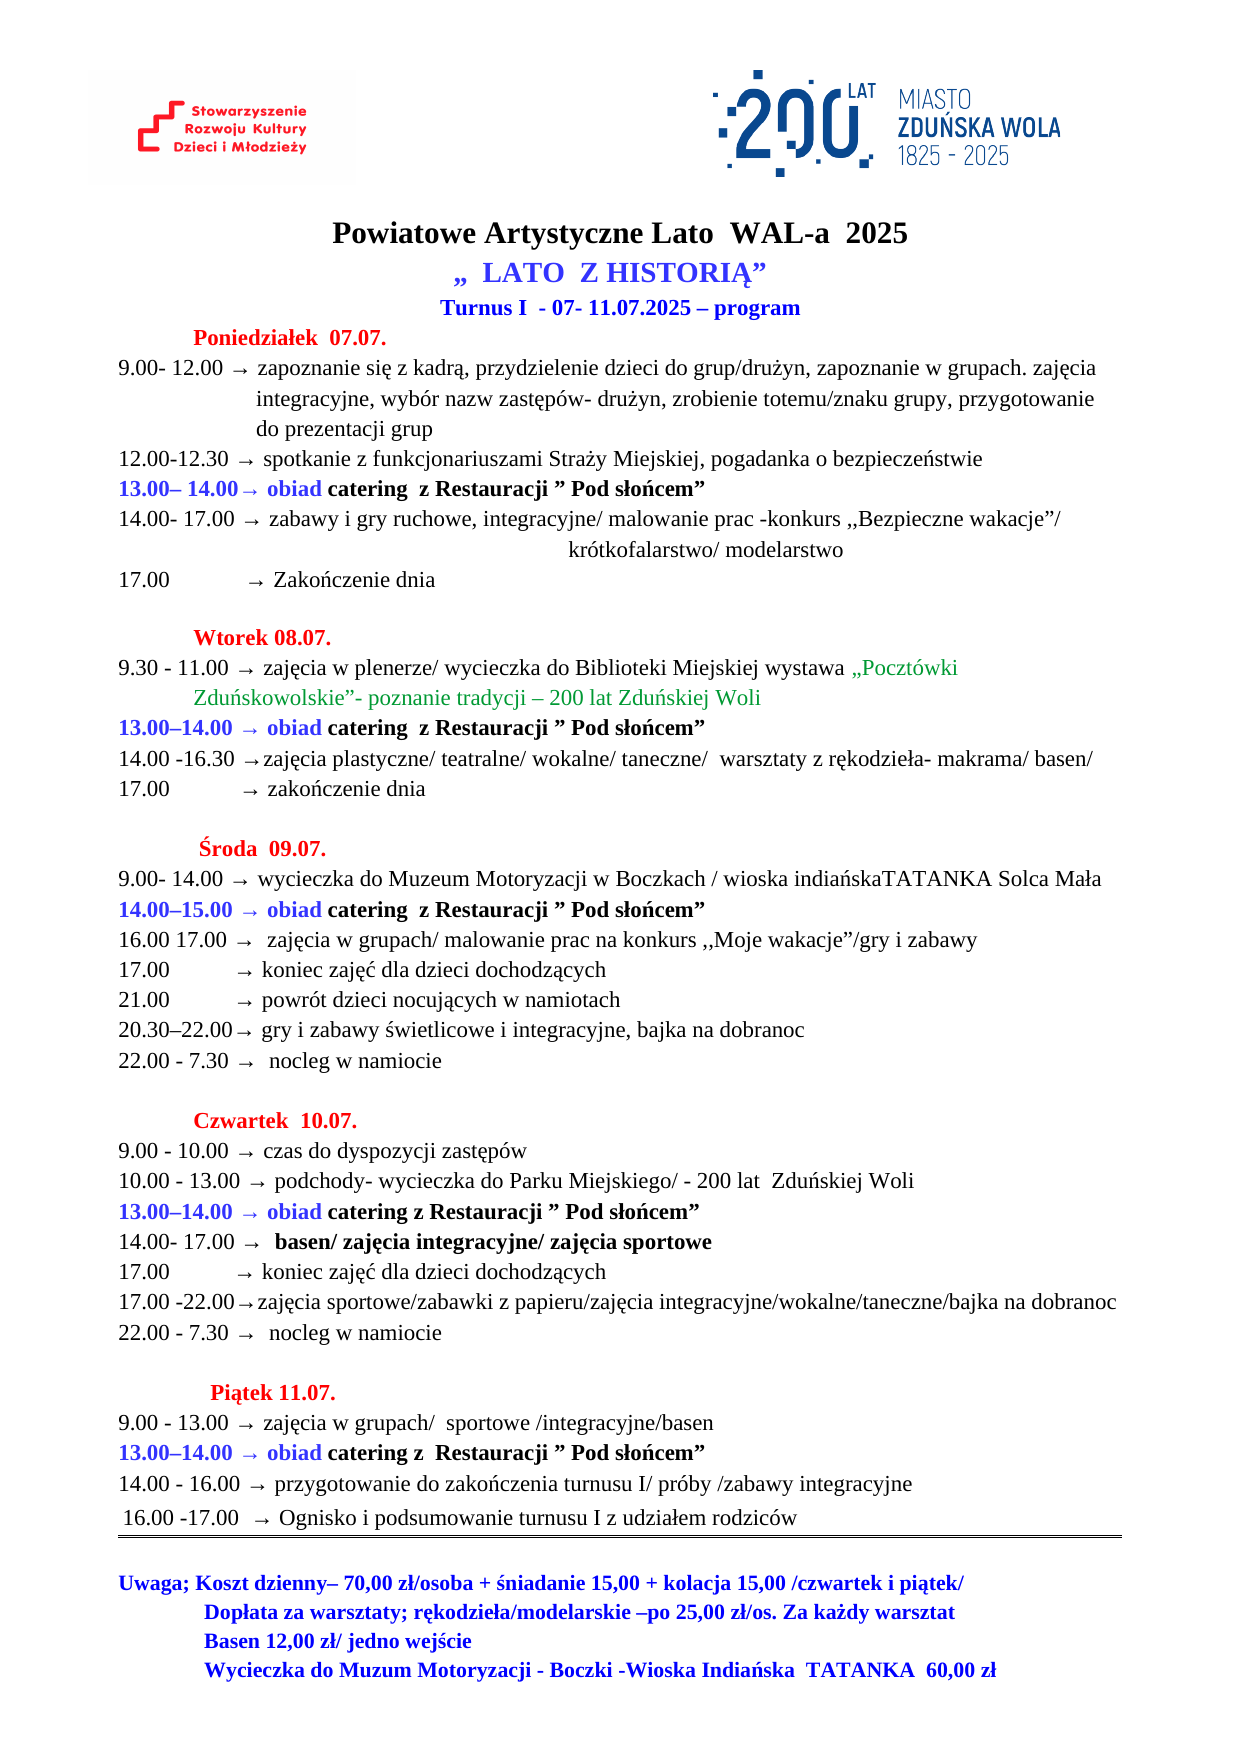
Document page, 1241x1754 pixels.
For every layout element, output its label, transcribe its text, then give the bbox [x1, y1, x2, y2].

text Piątek 11.07. [118, 1379, 1122, 1405]
text Czwartek 10.07. [118, 1107, 1122, 1133]
text 14.00- 17.00 → basen/ zajęcia integracyjne/ zajęcia sportowe [118, 1228, 1122, 1254]
picture [713, 70, 1060, 177]
text 20.30–22.00→ gry i zabawy świetlicowe i integracyjne, bajka na dobranoc [118, 1016, 1122, 1043]
text Poniedziałek 07.07. [118, 324, 1122, 351]
text 9.00- 14.00 → wycieczka do Muzeum Motoryzacji w Boczkach / wioska indiańskaTATANKA Solca Mała [118, 865, 1122, 892]
text Dopłata za warsztaty; rękodzieła/modelarskie –po 25,00 zł/os. Za każdy warsztat [118, 1599, 1122, 1624]
text Turnus I - 07- 11.07.2025 – program [118, 294, 1122, 320]
text 17.00 → koniec zajęć dla dzieci dochodzących [118, 956, 1122, 982]
text 13.00– 14.00→ obiad catering z Restauracji ” Pod słońcem” [118, 475, 1122, 502]
text 13.00–14.00 → obiad catering z Restauracji ” Pod słońcem” [118, 1198, 1122, 1224]
text 16.00 -17.00 → Ognisko i podsumowanie turnusu I z udziałem rodziców [118, 1500, 1122, 1535]
text 14.00 -16.30 →zajęcia plastyczne/ teatralne/ wokalne/ taneczne/ warsztaty z rękodzieła- makrama/ basen/ [118, 744, 1122, 771]
text Powiatowe Artystyczne Lato WAL-a 2025 [118, 214, 1122, 250]
text 9.30 - 11.00 → zajęcia w plenerze/ wycieczka do Biblioteki Miejskiej wystawa „Pocztówki Zduńskowolskie”- poznanie tradycji – 200 lat Zduńskiej Woli [118, 654, 1122, 711]
text 14.00- 17.00 → zabawy i gry ruchowe, integracyjne/ malowanie prac -konkurs ,,Bezpieczne wakacje”/ krótkofalarstwo/ modelarstwo [118, 506, 1122, 562]
text 14.00–15.00 → obiad catering z Restauracji ” Pod słońcem” [118, 896, 1122, 922]
text 17.00 → zakończenie dnia [118, 775, 1122, 801]
text 17.00 -22.00→zajęcia sportowe/zabawki z papieru/zajęcia integracyjne/wokalne/taneczne/bajka na dobranoc [118, 1288, 1122, 1315]
text Środa 09.07. [118, 835, 1122, 862]
text 9.00- 12.00 → zapoznanie się z kadrą, przydzielenie dzieci do grup/drużyn, zapoznanie w grupach. zajęcia integracyjne, wybór nazw zastępów- drużyn, zrobienie totemu/znaku grupy, przygotowanie do prezentacji grup [118, 354, 1122, 441]
text 9.00 - 10.00 → czas do dyspozycji zastępów [118, 1137, 1122, 1164]
text 21.00 → powrót dzieci nocujących w namiotach [118, 986, 1122, 1013]
text 10.00 - 13.00 → podchody- wycieczka do Parku Miejskiego/ - 200 lat Zduńskiej Woli [118, 1167, 1122, 1194]
text Basen 12,00 zł/ jedno wejście [118, 1628, 1122, 1653]
text 13.00–14.00 → obiad catering z Restauracji ” Pod słońcem” [118, 714, 1122, 741]
text 22.00 - 7.30 → nocleg w namiocie [118, 1047, 1122, 1073]
text 12.00-12.30 → spotkanie z funkcjonariuszami Straży Miejskiej, pogadanka o bezpieczeństwie [118, 445, 1122, 471]
text 14.00 - 16.00 → przygotowanie do zakończenia turnusu I/ próby /zabawy integracyjne [118, 1469, 1122, 1496]
text „ LATO Z HISTORIĄ” [118, 256, 1122, 289]
text Wtorek 08.07. [118, 624, 1122, 650]
text Wycieczka do Muzum Motoryzacji - Boczki -Wioska Indiańska TATANKA 60,00 zł [118, 1657, 1122, 1682]
text 22.00 - 7.30 → nocleg w namiocie [118, 1318, 1122, 1345]
text 16.00 17.00 → zajęcia w grupach/ malowanie prac na konkurs ,,Moje wakacje”/gry i zabawy [118, 926, 1122, 952]
text 17.00 → Zakończenie dnia [118, 566, 1122, 592]
text 13.00–14.00 → obiad catering z Restauracji ” Pod słońcem” [118, 1439, 1122, 1466]
text 9.00 - 13.00 → zajęcia w grupach/ sportowe /integracyjne/basen [118, 1409, 1122, 1436]
text Uwaga; Koszt dzienny– 70,00 zł/osoba + śniadanie 15,00 + kolacja 15,00 /czwartek i piątek/ [118, 1570, 1122, 1595]
text 17.00 → koniec zajęć dla dzieci dochodzących [118, 1258, 1122, 1284]
